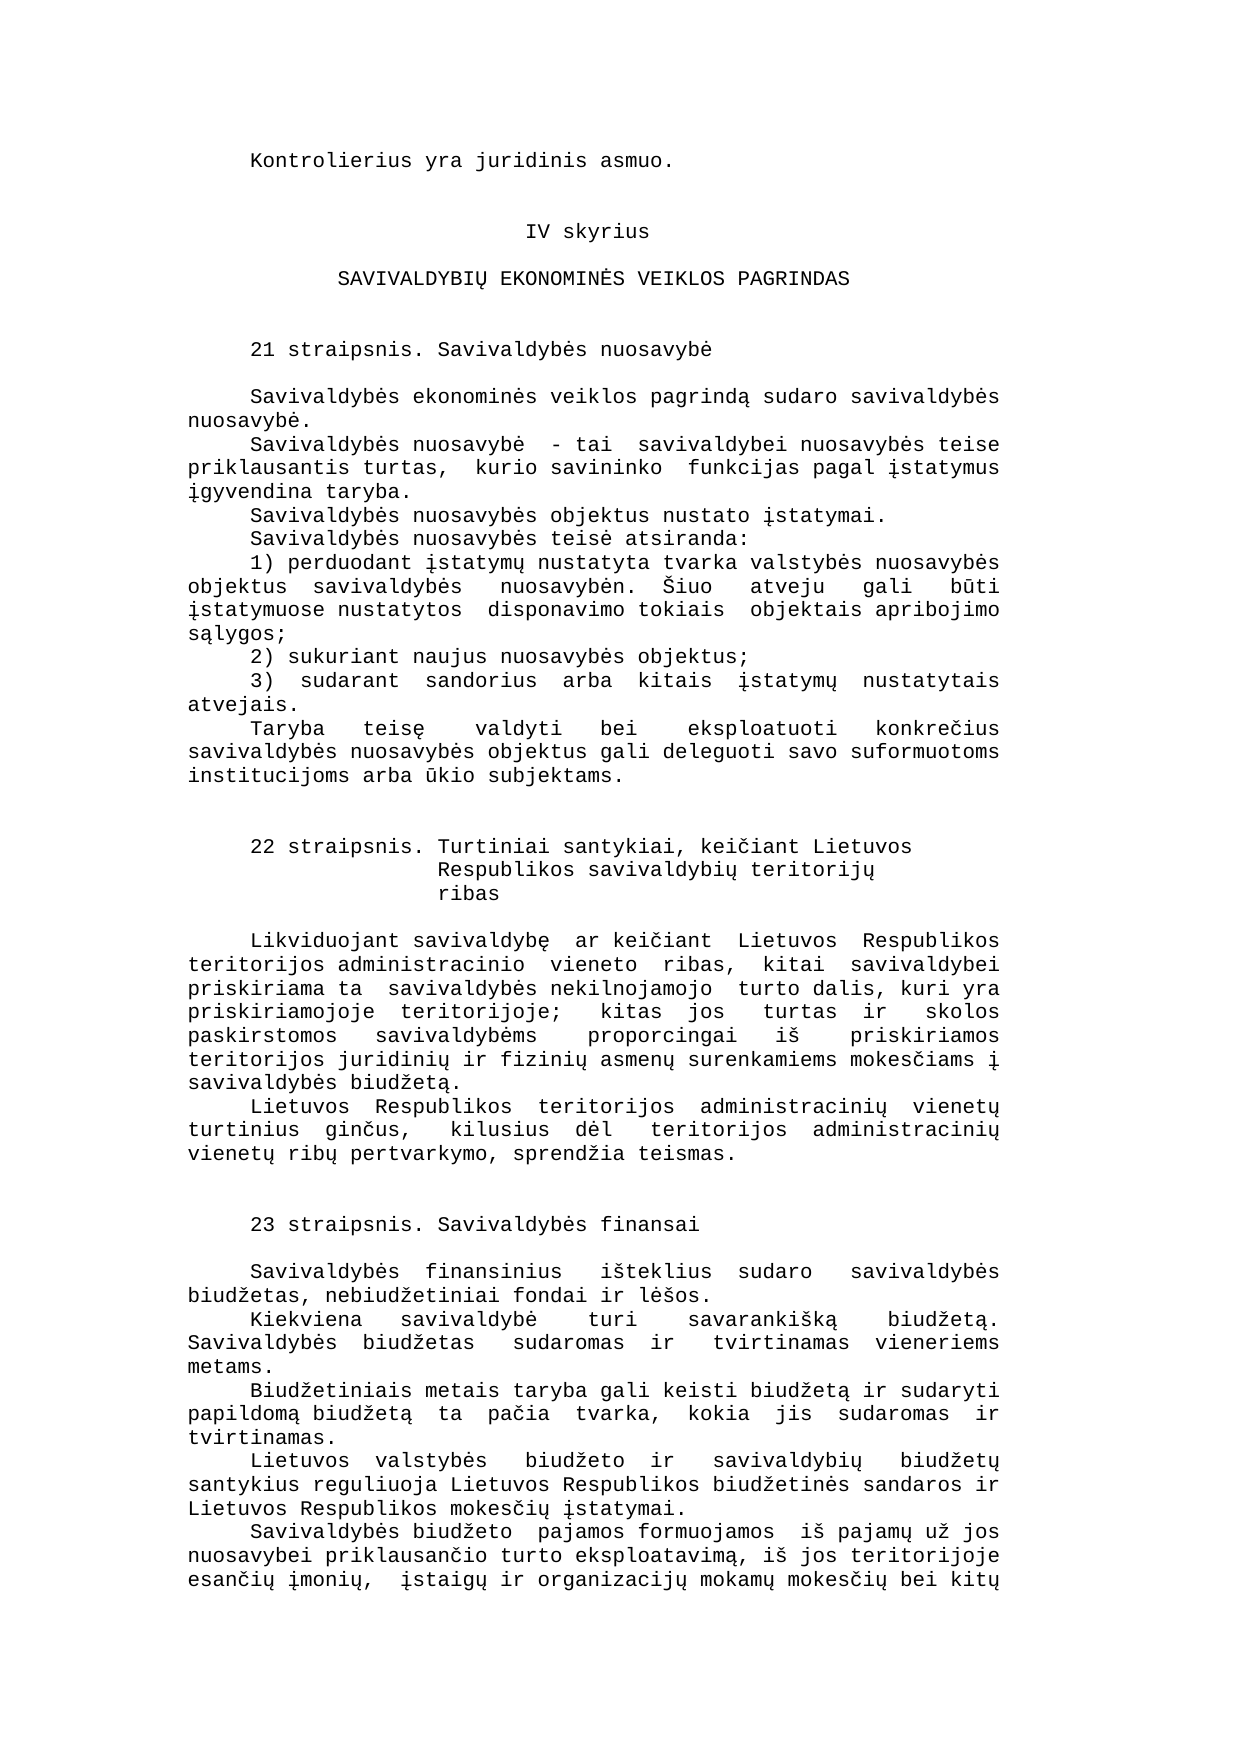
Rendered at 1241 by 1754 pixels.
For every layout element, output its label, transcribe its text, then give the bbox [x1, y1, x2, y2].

text 22 straipsnis. Turtiniai santykiai, keičiant Lietuvos [187, 836, 1053, 859]
text Kontrolierius yra juridinis asmuo. [187, 150, 1053, 174]
text Savivaldybės biudžeto pajamos formuojamos iš pajamų už jos [187, 1521, 1053, 1545]
text Taryba teisę valdyti bei eksploatuoti konkrečius [187, 717, 1053, 741]
text Respublikos savivaldybių teritorijų [187, 859, 1053, 883]
text Kiekviena savivaldybė turi savarankišką biudžetą. [187, 1309, 1053, 1332]
text priskiriama ta savivaldybės nekilnojamojo turto dalis, kuri yra [187, 978, 1053, 1001]
text Savivaldybės nuosavybės objektus nustato įstatymai. [187, 505, 1053, 528]
text turtinius ginčus, kilusius dėl teritorijos administracinių [187, 1119, 1053, 1143]
text savivaldybės nuosavybės objektus gali deleguoti savo suformuotoms [187, 741, 1053, 765]
text paskirstomos savivaldybėms proporcingai iš priskiriamos [187, 1025, 1053, 1048]
text Biudžetiniais metais taryba gali keisti biudžetą ir sudaryti [187, 1379, 1053, 1403]
text SAVIVALDYBIŲ EKONOMINĖS VEIKLOS PAGRINDAS [187, 268, 1053, 292]
text Savivaldybės nuosavybė - tai savivaldybei nuosavybės teise [187, 434, 1053, 457]
text teritorijos administracinio vieneto ribas, kitai savivaldybei [187, 954, 1053, 978]
text priklausantis turtas, kurio savininko funkcijas pagal įstatymus [187, 457, 1053, 481]
text nuosavybė. [187, 410, 1053, 434]
text 23 straipsnis. Savivaldybės finansai [187, 1214, 1053, 1238]
text teritorijos juridinių ir fizinių asmenų surenkamiems mokesčiams į [187, 1048, 1053, 1072]
text institucijoms arba ūkio subjektams. [187, 765, 1053, 788]
text tvirtinamas. [187, 1427, 1053, 1451]
text objektus savivaldybės nuosavybėn. Šiuo atveju gali būti [187, 576, 1053, 599]
text atvejais. [187, 694, 1053, 717]
text savivaldybės biudžetą. [187, 1072, 1053, 1096]
text Lietuvos Respublikos teritorijos administracinių vienetų [187, 1096, 1053, 1119]
text 2) sukuriant naujus nuosavybės objektus; [187, 647, 1053, 670]
text Savivaldybės finansinius išteklius sudaro savivaldybės [187, 1261, 1053, 1285]
text įstatymuose nustatytos disponavimo tokiais objektais apribojimo [187, 599, 1053, 623]
text Savivaldybės ekonominės veiklos pagrindą sudaro savivaldybės [187, 386, 1053, 410]
text vienetų ribų pertvarkymo, sprendžia teismas. [187, 1143, 1053, 1167]
text IV skyrius [187, 221, 1053, 244]
text Likviduojant savivaldybę ar keičiant Lietuvos Respublikos [187, 930, 1053, 954]
text 21 straipsnis. Savivaldybės nuosavybė [187, 339, 1053, 363]
text nuosavybei priklausančio turto eksploatavimą, iš jos teritorijoje [187, 1545, 1053, 1569]
text priskiriamojoje teritorijoje; kitas jos turtas ir skolos [187, 1001, 1053, 1025]
text esančių įmonių, įstaigų ir organizacijų mokamų mokesčių bei kitų [187, 1569, 1053, 1592]
text Savivaldybės nuosavybės teisė atsiranda: [187, 528, 1053, 552]
text Savivaldybės biudžetas sudaromas ir tvirtinamas vieneriems [187, 1332, 1053, 1356]
text ribas [187, 883, 1053, 907]
text metams. [187, 1356, 1053, 1379]
text biudžetas, nebiudžetiniai fondai ir lėšos. [187, 1285, 1053, 1309]
text 1) perduodant įstatymų nustatyta tvarka valstybės nuosavybės [187, 552, 1053, 576]
text 3) sudarant sandorius arba kitais įstatymų nustatytais [187, 670, 1053, 694]
text Lietuvos Respublikos mokesčių įstatymai. [187, 1498, 1053, 1521]
text santykius reguliuoja Lietuvos Respublikos biudžetinės sandaros ir [187, 1474, 1053, 1498]
text sąlygos; [187, 623, 1053, 647]
text įgyvendina taryba. [187, 481, 1053, 505]
text Lietuvos valstybės biudžeto ir savivaldybių biudžetų [187, 1451, 1053, 1474]
text papildomą biudžetą ta pačia tvarka, kokia jis sudaromas ir [187, 1403, 1053, 1427]
